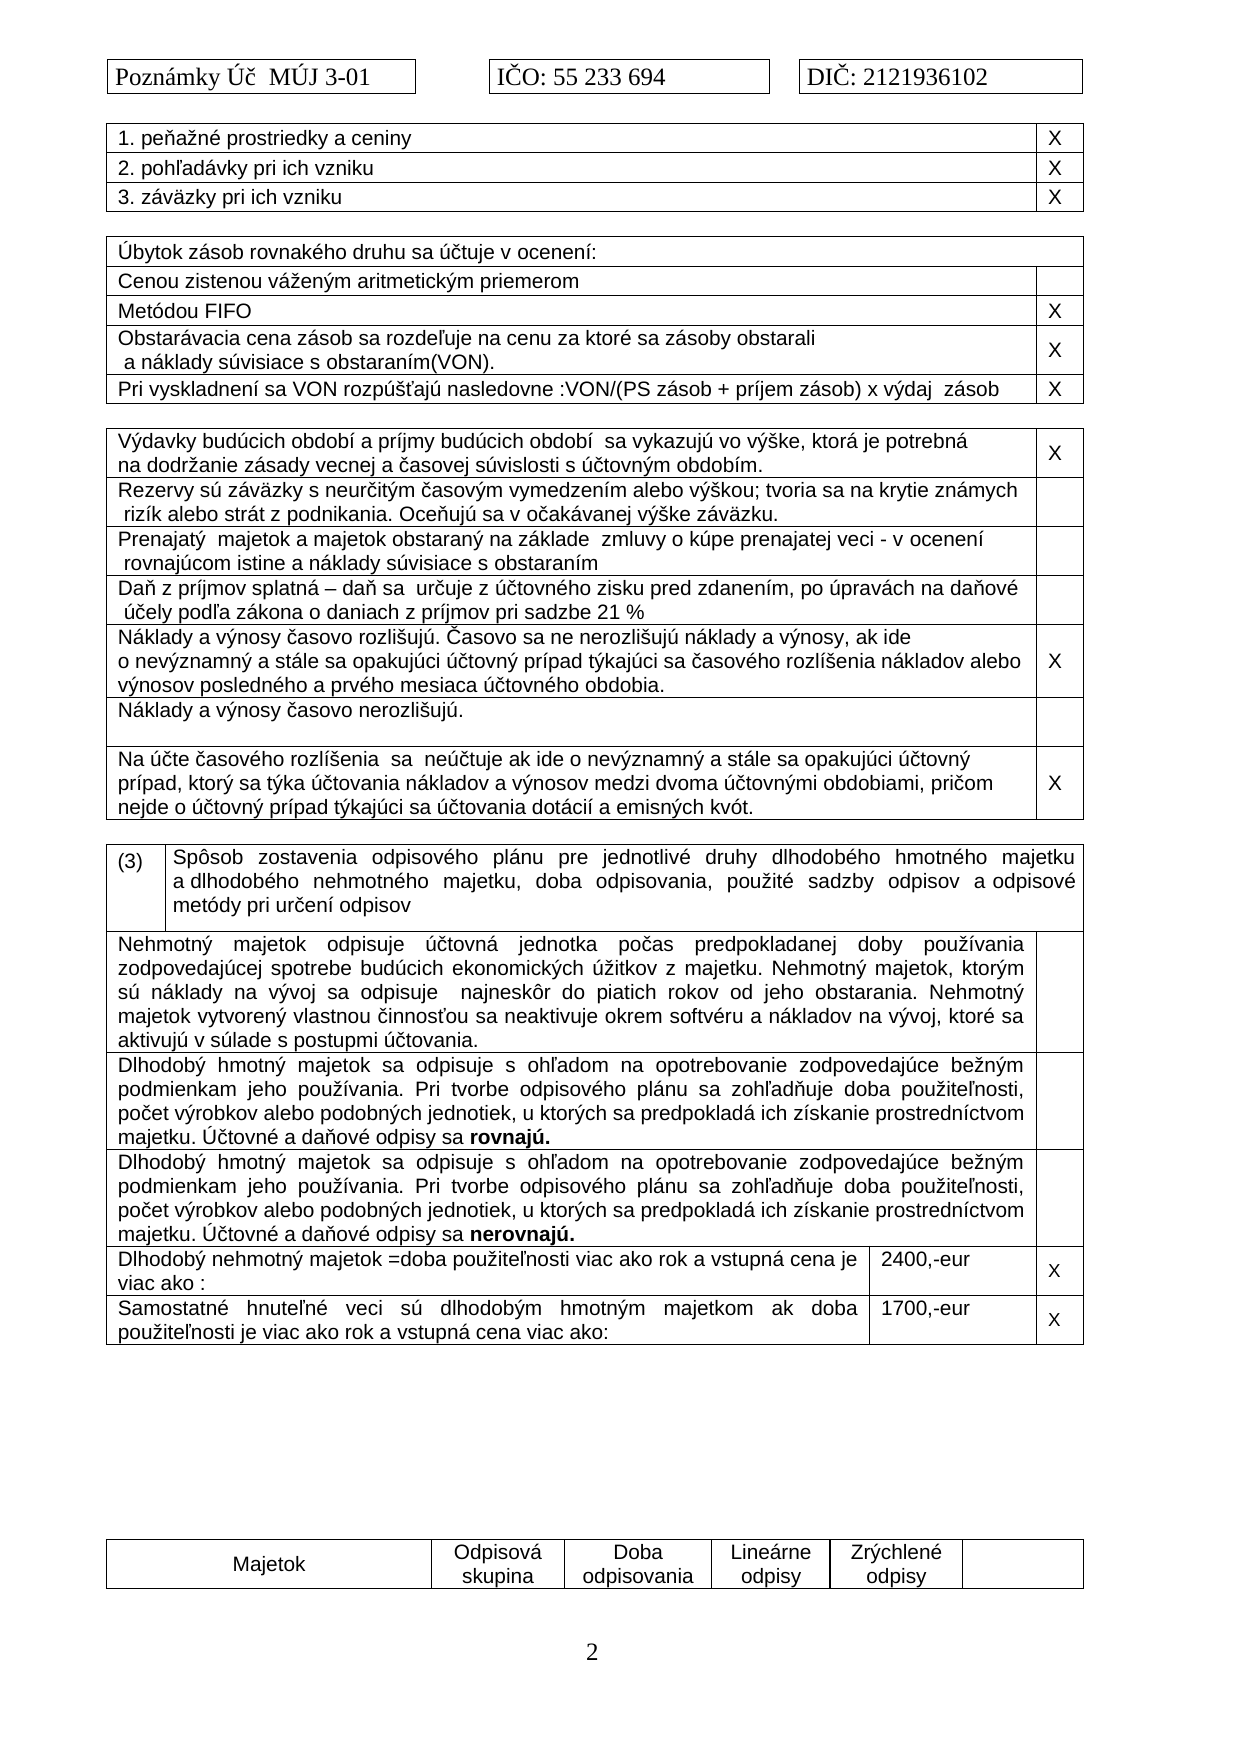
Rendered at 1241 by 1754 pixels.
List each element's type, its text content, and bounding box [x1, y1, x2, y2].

table_cell [1037, 478, 1083, 526]
table_cell Daň z príjmov splatná – daň sa určuje z účtovného zisku pred zdanením, po úpravách na daňové účely podľa zákona o daniach z príjmov pri sadzbe 21 % [107, 576, 1036, 624]
table_cell [1037, 267, 1083, 295]
table_cell 2. pohľadávky pri ich vzniku [107, 153, 1036, 182]
table_cell Náklady a výnosy časovo nerozlišujú. [107, 698, 1036, 746]
table_header [963, 1540, 1083, 1588]
table_cell Cenou zistenou váženým aritmetickým priemerom [107, 267, 1036, 295]
table_cell Dlhodobý hmotný majetok sa odpisuje s ohľadom na opotrebovanie zodpovedajúce bežným podmienkam jeho používania. Pri tvorbe odpisového plánu sa zohľadňuje doba použiteľnosti, počet výrobkov alebo podobných jednotiek, u ktorých sa predpokladá ich získanie prostredníctvom majetku. Účtovné a daňové odpisy sa nerovnajú. [107, 1150, 1036, 1246]
table_cell X [1037, 625, 1083, 697]
table_cell [1037, 576, 1083, 624]
table_cell 1. peňažné prostriedky a ceniny [107, 124, 1036, 152]
table_cell X [1037, 296, 1083, 325]
table_header Lineárne odpisy [712, 1540, 829, 1588]
table_cell X [1037, 1296, 1083, 1343]
table_cell Nehmotný majetok odpisuje účtovná jednotka počas predpokladanej doby používania zodpovedajúcej spotrebe budúcich ekonomických úžitkov z majetku. Nehmotný majetok, ktorým sú náklady na vývoj sa odpisuje najneskôr do piatich rokov od jeho obstarania. Nehmotný majetok vytvorený vlastnou činnosťou sa neaktivuje okrem softvéru a nákladov na vývoj, ktoré sa aktivujú v súlade s postupmi účtovania. [107, 932, 1036, 1052]
table_cell X [1037, 747, 1083, 819]
table_cell Prenajatý majetok a majetok obstaraný na základe zmluvy o kúpe prenajatej veci - v ocenení rovnajúcom istine a náklady súvisiace s obstaraním [107, 527, 1036, 575]
table_cell Pri vyskladnení sa VON rozpúšťajú nasledovne :VON/(PS zásob + príjem zásob) x výdaj zásob [107, 375, 1036, 403]
table_header Úbytok zásob rovnakého druhu sa účtuje v ocenení: [107, 237, 1083, 266]
table_header Odpisová skupina [432, 1540, 564, 1588]
table_header Výdavky budúcich období a príjmy budúcich období sa vykazujú vo výške, ktorá je potrebná na dodržanie zásady vecnej a časovej súvislosti s účtovným obdobím. [107, 429, 1036, 477]
table_cell Metódou FIFO [107, 296, 1036, 325]
table_cell X [1037, 183, 1083, 211]
table_cell Rezervy sú záväzky s neurčitým časovým vymedzením alebo výškou; tvoria sa na krytie známych rizík alebo strát z podnikania. Oceňujú sa v očakávanej výške záväzku. [107, 478, 1036, 526]
table_cell [1037, 527, 1083, 575]
table_header [107, 845, 165, 931]
table_header X [1037, 429, 1083, 477]
table_cell [1037, 698, 1083, 746]
table_cell 2400,-eur [870, 1247, 1036, 1294]
table_header Spôsob zostavenia odpisového plánu pre jednotlivé druhy dlhodobého hmotného majetku a dlhodobého nehmotného majetku, doba odpisovania, použité sadzby odpisov a odpisové metódy pri určení odpisov [166, 845, 1083, 931]
table_cell Náklady a výnosy časovo rozlišujú. Časovo sa ne nerozlišujú náklady a výnosy, ak ide o nevýznamný a stále sa opakujúci účtovný prípad týkajúci sa časového rozlíšenia nákladov alebo výnosov posledného a prvého mesiaca účtovného obdobia. [107, 625, 1036, 697]
table_cell [1037, 1150, 1083, 1246]
table_cell X [1037, 326, 1083, 374]
table_cell Na účte časového rozlíšenia sa neúčtuje ak ide o nevýznamný a stále sa opakujúci účtovný prípad, ktorý sa týka účtovania nákladov a výnosov medzi dvoma účtovnými obdobiami, pričom nejde o účtovný prípad týkajúci sa účtovania dotácií a emisných kvót. [107, 747, 1036, 819]
table_cell Dlhodobý nehmotný majetok =doba použiteľnosti viac ako rok a vstupná cena je viac ako : [107, 1247, 869, 1294]
table_cell [1037, 932, 1083, 1052]
table_header Zrýchlené odpisy [831, 1540, 962, 1588]
table_cell 1700,-eur [870, 1296, 1036, 1343]
table_cell 3. záväzky pri ich vzniku [107, 183, 1036, 211]
table_header Doba odpisovania [565, 1540, 711, 1588]
table_cell X [1037, 1247, 1083, 1294]
table_cell Obstarávacia cena zásob sa rozdeľuje na cenu za ktoré sa zásoby obstarali a náklady súvisiace s obstaraním(VON). [107, 326, 1036, 374]
table_cell X [1037, 124, 1083, 152]
table_header Majetok [107, 1540, 431, 1588]
table_cell [1037, 1053, 1083, 1149]
table_cell X [1037, 153, 1083, 182]
table_cell X [1037, 375, 1083, 403]
table_cell Dlhodobý hmotný majetok sa odpisuje s ohľadom na opotrebovanie zodpovedajúce bežným podmienkam jeho používania. Pri tvorbe odpisového plánu sa zohľadňuje doba použiteľnosti, počet výrobkov alebo podobných jednotiek, u ktorých sa predpokladá ich získanie prostredníctvom majetku. Účtovné a daňové odpisy sa rovnajú. [107, 1053, 1036, 1149]
table_cell Samostatné hnuteľné veci sú dlhodobým hmotným majetkom ak doba použiteľnosti je viac ako rok a vstupná cena viac ako: [107, 1296, 869, 1343]
